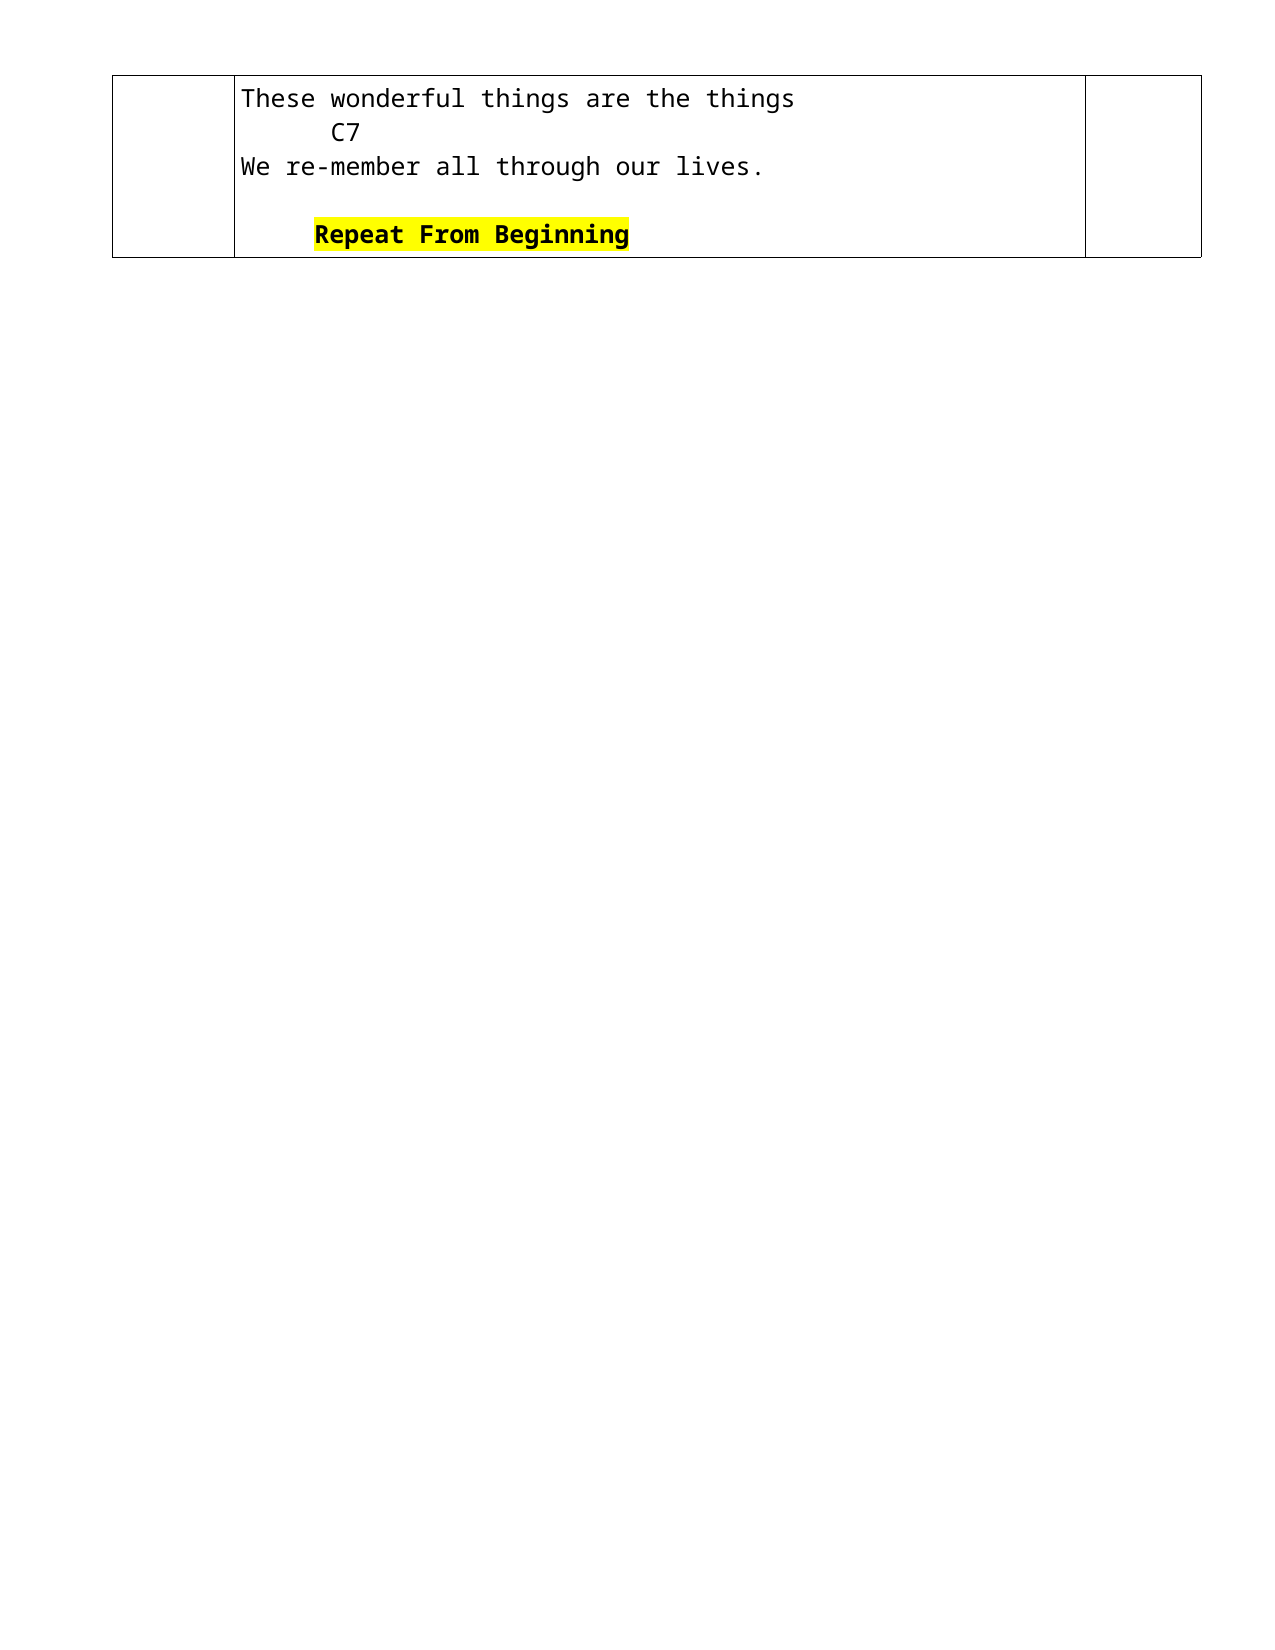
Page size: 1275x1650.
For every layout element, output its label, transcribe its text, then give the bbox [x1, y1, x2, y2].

table_header [113, 76, 234, 257]
table_header These wonderful things are the things C7 We re-member all through our lives. Repeat From Beginning [235, 76, 1085, 257]
table_header [1086, 76, 1201, 257]
